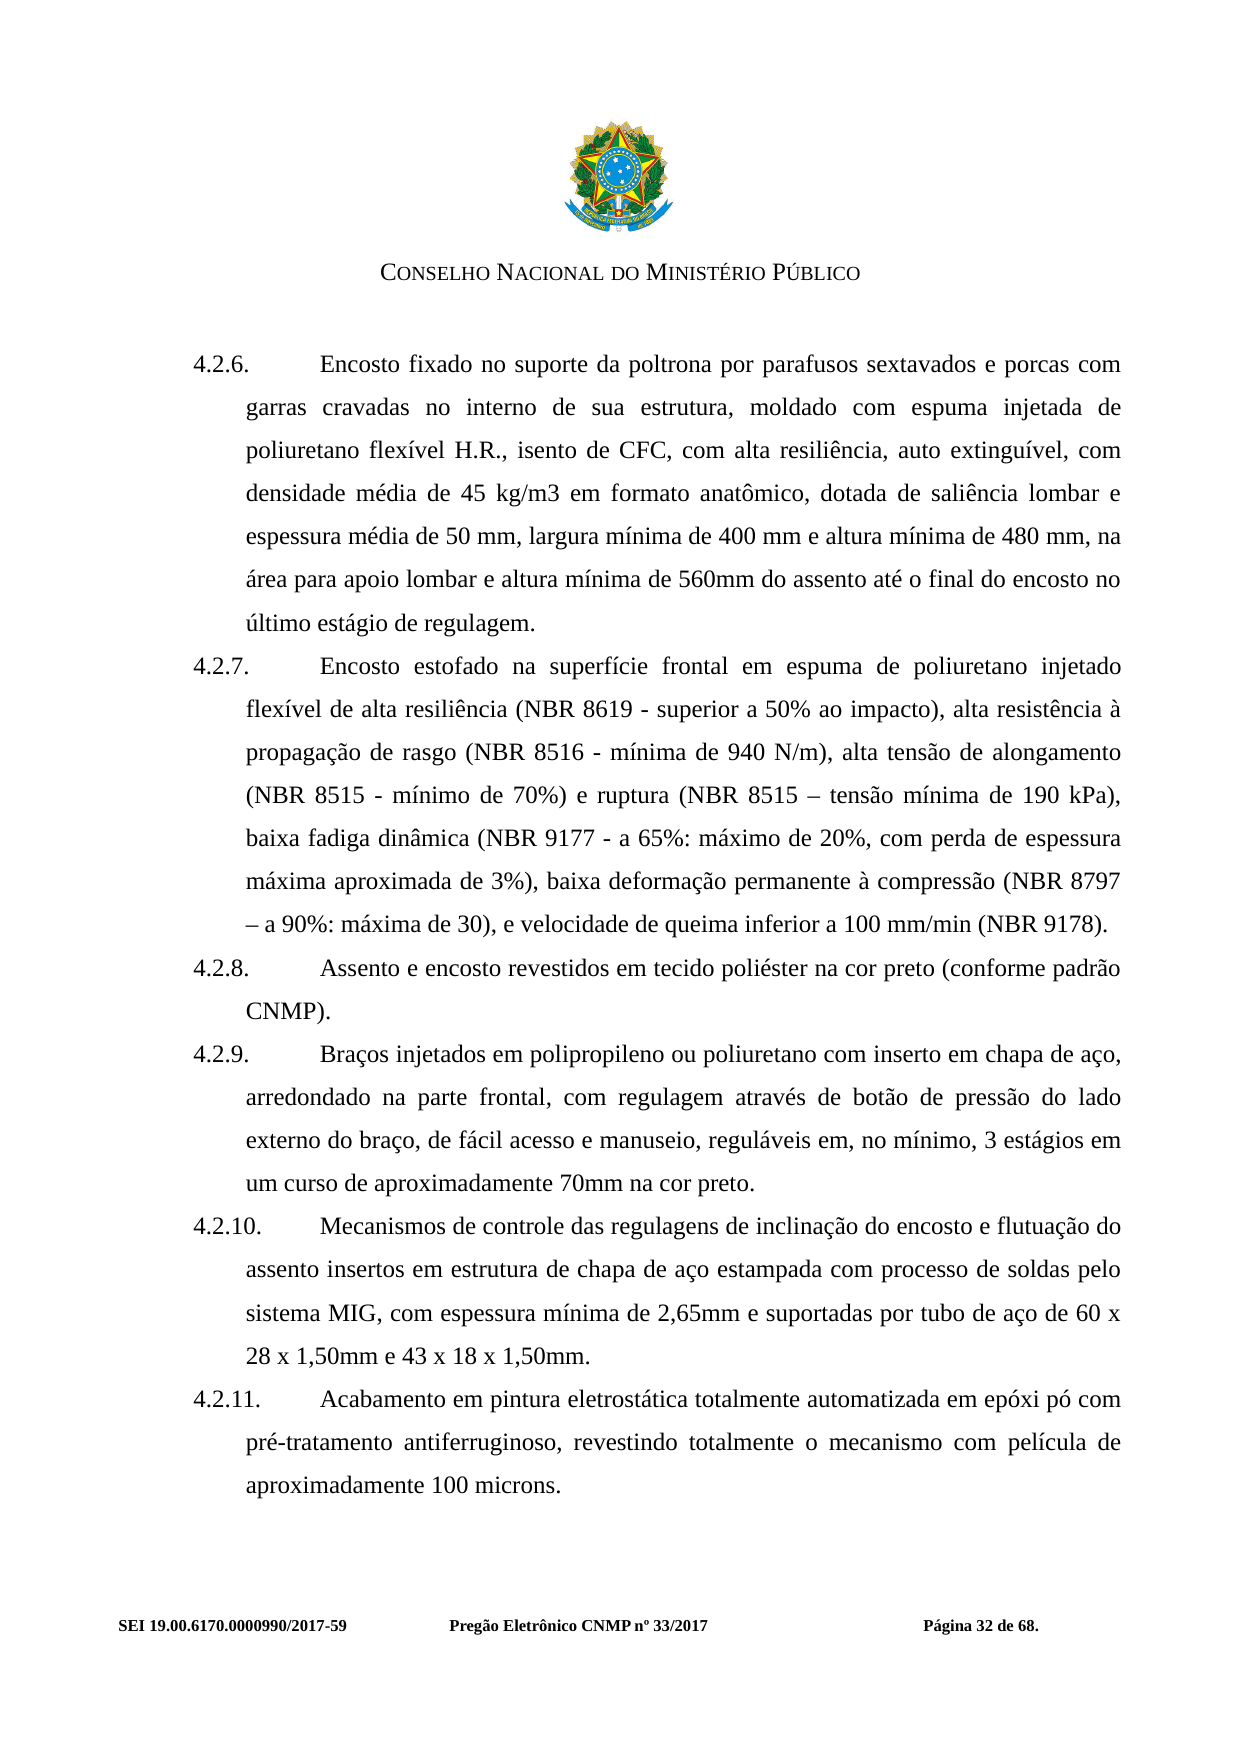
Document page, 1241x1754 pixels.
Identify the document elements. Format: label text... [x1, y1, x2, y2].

list Encosto estofado na superfície frontal em espuma de poliuretano injetado flexível de alta resiliência (NBR 8619 - superior a 50% ao impacto), alta resistência à propagação de rasgo (NBR 8516 - mínima de 940 N/m), alta tensão de alongamento (NBR 8515 - mínimo de 70%) e ruptura (NBR 8515 – tensão mínima de 190 kPa), baixa fadiga dinâmica (NBR 9177 - a 65%: máximo de 20%, com perda de espessura máxima aproximada de 3%), baixa deformação permanente à compressão (NBR 8797 – a 90%: máxima de 30), e velocidade de queima inferior a 100 mm/min (NBR 9178). [193, 651, 1122, 938]
list Encosto fixado no suporte da poltrona por parafusos sextavados e porcas com garras cravadas no interno de sua estrutura, moldado com espuma injetada de poliuretano flexível H.R., isento de CFC, com alta resiliência, auto extinguível, com densidade média de 45 kg/m3 em formato anatômico, dotada de saliência lombar e espessura média de 50 mm, largura mínima de 400 mm e altura mínima de 480 mm, na área para apoio lombar e altura mínima de 560mm do assento até o final do encosto no último estágio de regulagem. [193, 349, 1122, 636]
list Braços injetados em polipropileno ou poliuretano com inserto em chapa de aço, arredondado na parte frontal, com regulagem através de botão de pressão do lado externo do braço, de fácil acesso e manuseio, reguláveis em, no mínimo, 3 estágios em um curso de aproximadamente 70mm na cor preto. [193, 1039, 1122, 1197]
list Assento e encosto revestidos em tecido poliéster na cor preto (conforme padrão CNMP). [193, 953, 1122, 1024]
list Acabamento em pintura eletrostática totalmente automatizada em epóxi pó com pré-tratamento antiferruginoso, revestindo totalmente o mecanismo com película de aproximadamente 100 microns. [193, 1384, 1122, 1499]
list Mecanismos de controle das regulagens de inclinação do encosto e flutuação do assento insertos em estrutura de chapa de aço estampada com processo de soldas pelo sistema MIG, com espessura mínima de 2,65mm e suportadas por tubo de aço de 60 x 28 x 1,50mm e 43 x 18 x 1,50mm. [193, 1211, 1122, 1369]
